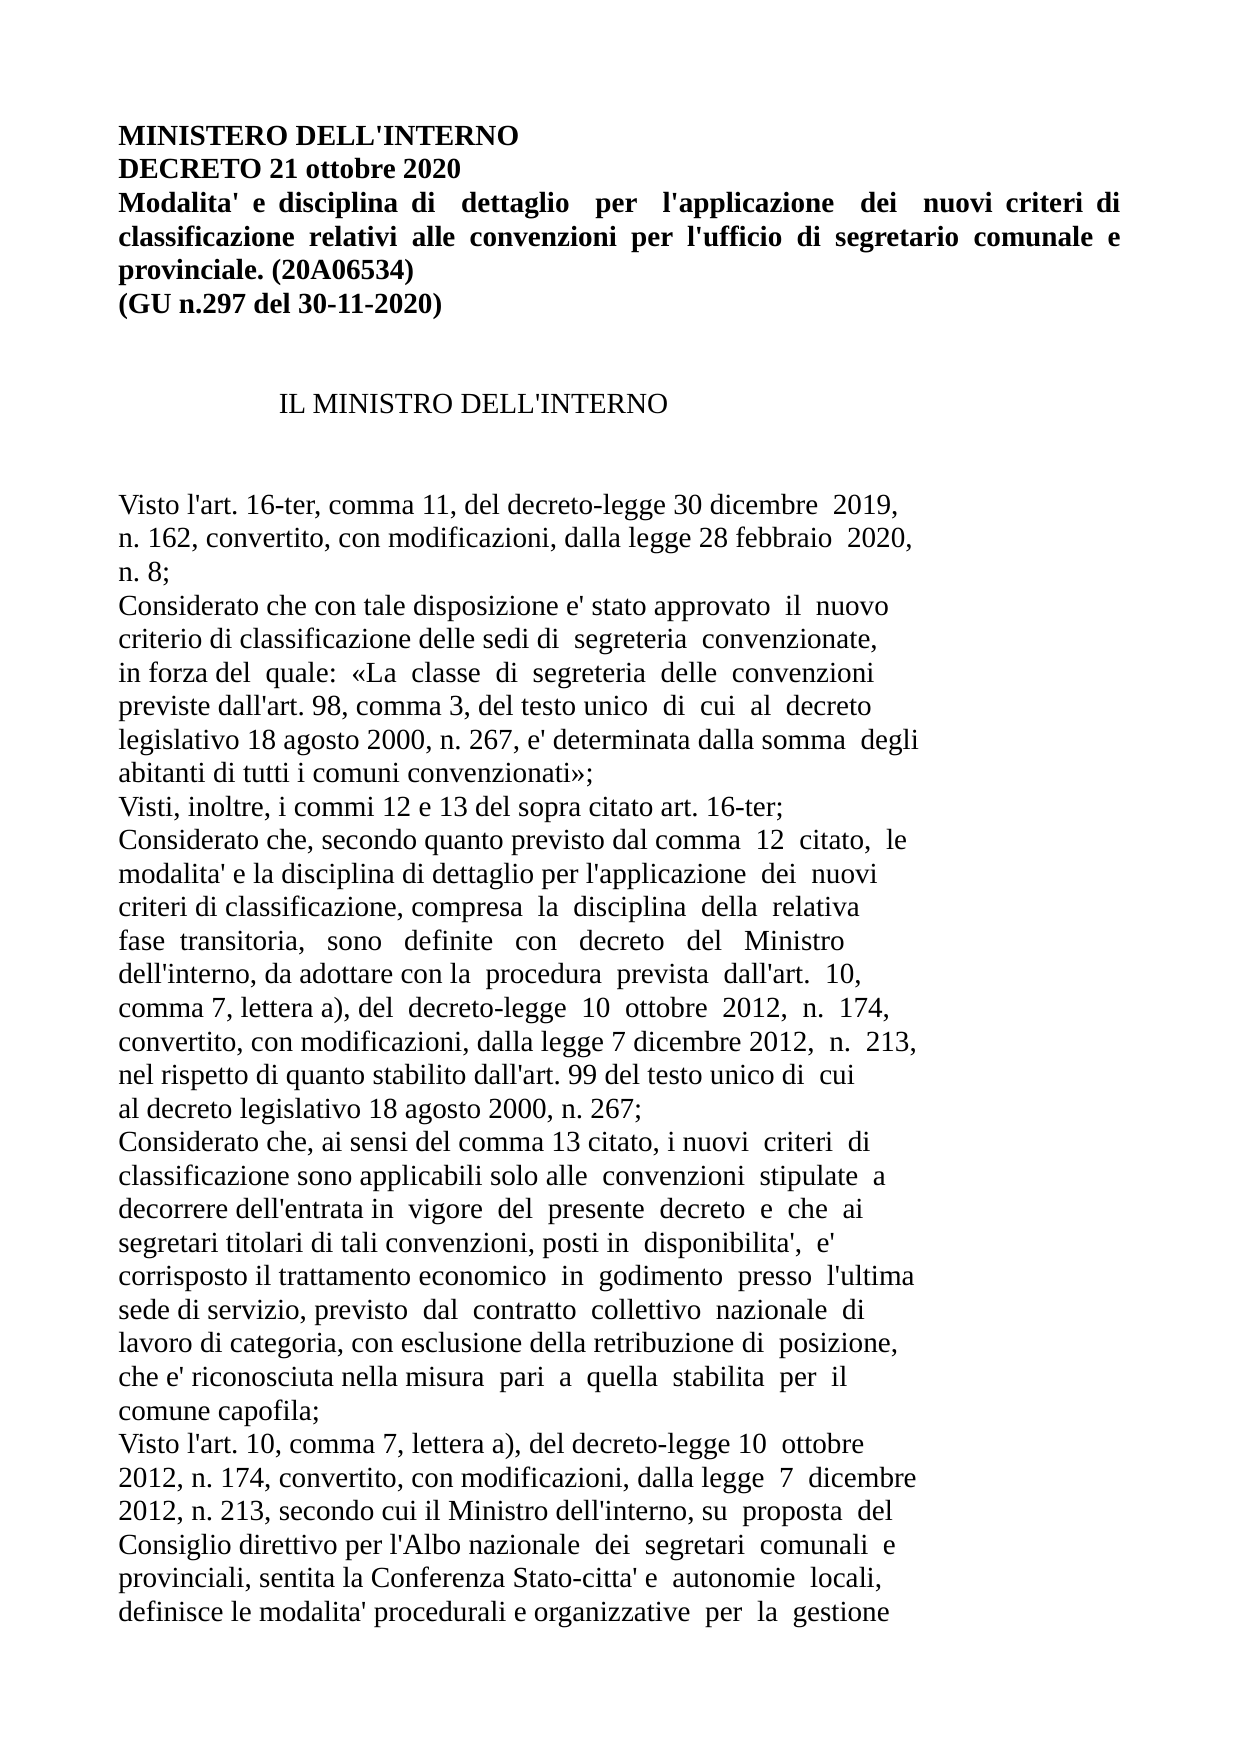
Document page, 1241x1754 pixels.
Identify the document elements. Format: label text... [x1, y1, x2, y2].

text Consiglio direttivo per l'Albo nazionale dei segretari comunali e [118, 1527, 1122, 1560]
text Considerato che, secondo quanto previsto dal comma 12 citato, le [118, 822, 1122, 856]
text IL MINISTRO DELL'INTERNO [118, 386, 1122, 420]
text Visti, inoltre, i commi 12 e 13 del sopra citato art. 16-ter; [118, 789, 1122, 822]
text definisce le modalita' procedurali e organizzative per la gestione [118, 1594, 1122, 1627]
text fase transitoria, sono definite con decreto del Ministro [118, 923, 1122, 957]
text criteri di classificazione, compresa la disciplina della relativa [118, 889, 1122, 923]
text DECRETO 21 ottobre 2020 [118, 152, 1122, 185]
text criterio di classificazione delle sedi di segreteria convenzionate, [118, 621, 1122, 655]
text Visto l'art. 10, comma 7, lettera a), del decreto-legge 10 ottobre [118, 1426, 1122, 1460]
text previste dall'art. 98, comma 3, del testo unico di cui al decreto [118, 688, 1122, 722]
text in forza del quale: «La classe di segreteria delle convenzioni [118, 655, 1122, 688]
text MINISTERO DELL'INTERNO [118, 118, 1122, 152]
text Visto l'art. 16-ter, comma 11, del decreto-legge 30 dicembre 2019, [118, 487, 1122, 521]
text decorrere dell'entrata in vigore del presente decreto e che ai [118, 1191, 1122, 1225]
text che e' riconosciuta nella misura pari a quella stabilita per il [118, 1359, 1122, 1393]
text provinciali, sentita la Conferenza Stato-citta' e autonomie locali, [118, 1560, 1122, 1594]
text dell'interno, da adottare con la procedura prevista dall'art. 10, [118, 957, 1122, 990]
text segretari titolari di tali convenzioni, posti in disponibilita', e' [118, 1225, 1122, 1258]
text 2012, n. 174, convertito, con modificazioni, dalla legge 7 dicembre [118, 1460, 1122, 1493]
text Modalita' e disciplina di dettaglio per l'applicazione dei nuovi criteri di classificazione relativi alle convenzioni per l'ufficio di segretario comunale e provinciale. (20A06534) [118, 185, 1122, 286]
text classificazione sono applicabili solo alle convenzioni stipulate a [118, 1158, 1122, 1191]
text 2012, n. 213, secondo cui il Ministro dell'interno, su proposta del [118, 1493, 1122, 1527]
text n. 8; [118, 554, 1122, 588]
text Considerato che con tale disposizione e' stato approvato il nuovo [118, 588, 1122, 621]
text modalita' e la disciplina di dettaglio per l'applicazione dei nuovi [118, 856, 1122, 889]
text lavoro di categoria, con esclusione della retribuzione di posizione, [118, 1326, 1122, 1359]
text legislativo 18 agosto 2000, n. 267, e' determinata dalla somma degli [118, 722, 1122, 755]
text (GU n.297 del 30-11-2020) [118, 286, 1122, 319]
text corrisposto il trattamento economico in godimento presso l'ultima [118, 1258, 1122, 1292]
text n. 162, convertito, con modificazioni, dalla legge 28 febbraio 2020, [118, 521, 1122, 554]
text abitanti di tutti i comuni convenzionati»; [118, 755, 1122, 789]
text nel rispetto di quanto stabilito dall'art. 99 del testo unico di cui [118, 1057, 1122, 1091]
text comma 7, lettera a), del decreto-legge 10 ottobre 2012, n. 174, [118, 990, 1122, 1024]
text comune capofila; [118, 1393, 1122, 1426]
text al decreto legislativo 18 agosto 2000, n. 267; [118, 1091, 1122, 1124]
text convertito, con modificazioni, dalla legge 7 dicembre 2012, n. 213, [118, 1024, 1122, 1057]
text sede di servizio, previsto dal contratto collettivo nazionale di [118, 1292, 1122, 1326]
text Considerato che, ai sensi del comma 13 citato, i nuovi criteri di [118, 1124, 1122, 1158]
